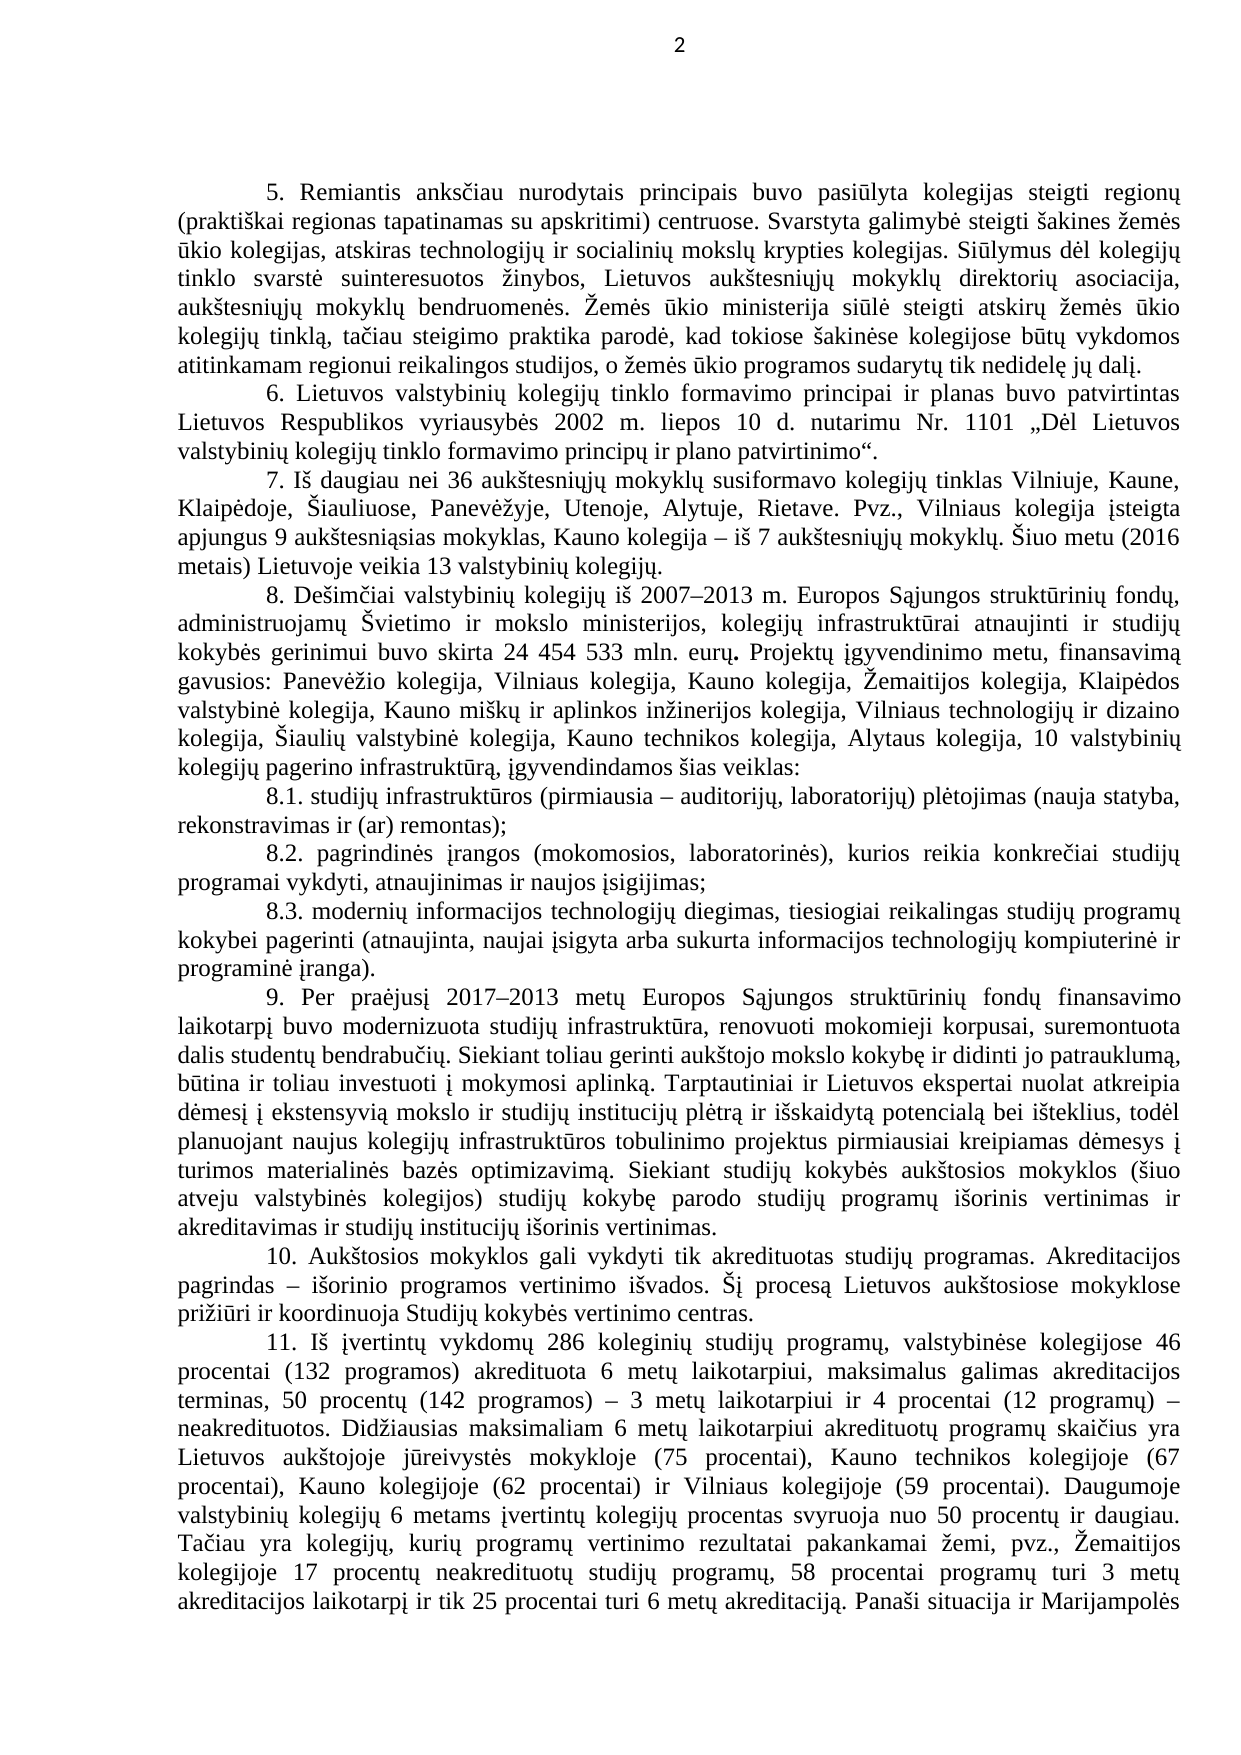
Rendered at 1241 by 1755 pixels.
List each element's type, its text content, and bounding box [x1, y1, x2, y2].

text 8.2. pagrindinės įrangos (mokomosios, laboratorinės), kurios reikia konkrečiai studijų programai vykdyti, atnaujinimas ir naujos įsigijimas; [177, 838, 1181, 896]
text 7. Iš daugiau nei 36 aukštesniųjų mokyklų susiformavo kolegijų tinklas Vilniuje, Kaune, Klaipėdoje, Šiauliuose, Panevėžyje, Utenoje, Alytuje, Rietave. Pvz., Vilniaus kolegija įsteigta apjungus 9 aukštesniąsias mokyklas, Kauno kolegija – iš 7 aukštesniųjų mokyklų. Šiuo metu (2016 metais) Lietuvoje veikia 13 valstybinių kolegijų. [177, 465, 1181, 580]
text 6. Lietuvos valstybinių kolegijų tinklo formavimo principai ir planas buvo patvirtintas Lietuvos Respublikos vyriausybės 2002 m. liepos 10 d. nutarimu Nr. 1101 „Dėl Lietuvos valstybinių kolegijų tinklo formavimo principų ir plano patvirtinimo“. [177, 378, 1181, 465]
text 11. Iš įvertintų vykdomų 286 koleginių studijų programų, valstybinėse kolegijose 46 procentai (132 programos) akredituota 6 metų laikotarpiui, maksimalus galimas akreditacijos terminas, 50 procentų (142 programos) – 3 metų laikotarpiui ir 4 procentai (12 programų) – neakredituotos. Didžiausias maksimaliam 6 metų laikotarpiui akredituotų programų skaičius yra Lietuvos aukštojoje jūreivystės mokykloje (75 procentai), Kauno technikos kolegijoje (67 procentai), Kauno kolegijoje (62 procentai) ir Vilniaus kolegijoje (59 procentai). Daugumoje valstybinių kolegijų 6 metams įvertintų kolegijų procentas svyruoja nuo 50 procentų ir daugiau. Tačiau yra kolegijų, kurių programų vertinimo rezultatai pakankamai žemi, pvz., Žemaitijos kolegijoje 17 procentų neakredituotų studijų programų, 58 procentai programų turi 3 metų akreditacijos laikotarpį ir tik 25 procentai turi 6 metų akreditaciją. Panaši situacija ir Marijampolės [177, 1327, 1181, 1615]
text 9. Per praėjusį 2017–2013 metų Europos Sąjungos struktūrinių fondų finansavimo laikotarpį buvo modernizuota studijų infrastruktūra, renovuoti mokomieji korpusai, suremontuota dalis studentų bendrabučių. Siekiant toliau gerinti aukštojo mokslo kokybę ir didinti jo patrauklumą, būtina ir toliau investuoti į mokymosi aplinką. Tarptautiniai ir Lietuvos ekspertai nuolat atkreipia dėmesį į ekstensyvią mokslo ir studijų institucijų plėtrą ir išskaidytą potencialą bei išteklius, todėl planuojant naujus kolegijų infrastruktūros tobulinimo projektus pirmiausiai kreipiamas dėmesys į turimos materialinės bazės optimizavimą. Siekiant studijų kokybės aukštosios mokyklos (šiuo atveju valstybinės kolegijos) studijų kokybę parodo studijų programų išorinis vertinimas ir akreditavimas ir studijų institucijų išorinis vertinimas. [177, 982, 1181, 1241]
text 8. Dešimčiai valstybinių kolegijų iš 2007–2013 m. Europos Sąjungos struktūrinių fondų, administruojamų Švietimo ir mokslo ministerijos, kolegijų infrastruktūrai atnaujinti ir studijų kokybės gerinimui buvo skirta 24 454 533 mln. eurų. Projektų įgyvendinimo metu, finansavimą gavusios: Panevėžio kolegija, Vilniaus kolegija, Kauno kolegija, Žemaitijos kolegija, Klaipėdos valstybinė kolegija, Kauno miškų ir aplinkos inžinerijos kolegija, Vilniaus technologijų ir dizaino kolegija, Šiaulių valstybinė kolegija, Kauno technikos kolegija, Alytaus kolegija, 10 valstybinių kolegijų pagerino infrastruktūrą, įgyvendindamos šias veiklas: [177, 580, 1181, 781]
text 8.1. studijų infrastruktūros (pirmiausia – auditorijų, laboratorijų) plėtojimas (nauja statyba, rekonstravimas ir (ar) remontas); [177, 781, 1181, 838]
text 5. Remiantis anksčiau nurodytais principais buvo pasiūlyta kolegijas steigti regionų (praktiškai regionas tapatinamas su apskritimi) centruose. Svarstyta galimybė steigti šakines žemės ūkio kolegijas, atskiras technologijų ir socialinių mokslų krypties kolegijas. Siūlymus dėl kolegijų tinklo svarstė suinteresuotos žinybos, Lietuvos aukštesniųjų mokyklų direktorių asociacija, aukštesniųjų mokyklų bendruomenės. Žemės ūkio ministerija siūlė steigti atskirų žemės ūkio kolegijų tinklą, tačiau steigimo praktika parodė, kad tokiose šakinėse kolegijose būtų vykdomos atitinkamam regionui reikalingos studijos, o žemės ūkio programos sudarytų tik nedidelę jų dalį. [177, 177, 1181, 378]
text 10. Aukštosios mokyklos gali vykdyti tik akredituotas studijų programas. Akreditacijos pagrindas – išorinio programos vertinimo išvados. Šį procesą Lietuvos aukštosiose mokyklose prižiūri ir koordinuoja Studijų kokybės vertinimo centras. [177, 1241, 1181, 1327]
text 8.3. modernių informacijos technologijų diegimas, tiesiogiai reikalingas studijų programų kokybei pagerinti (atnaujinta, naujai įsigyta arba sukurta informacijos technologijų kompiuterinė ir programinė įranga). [177, 896, 1181, 982]
